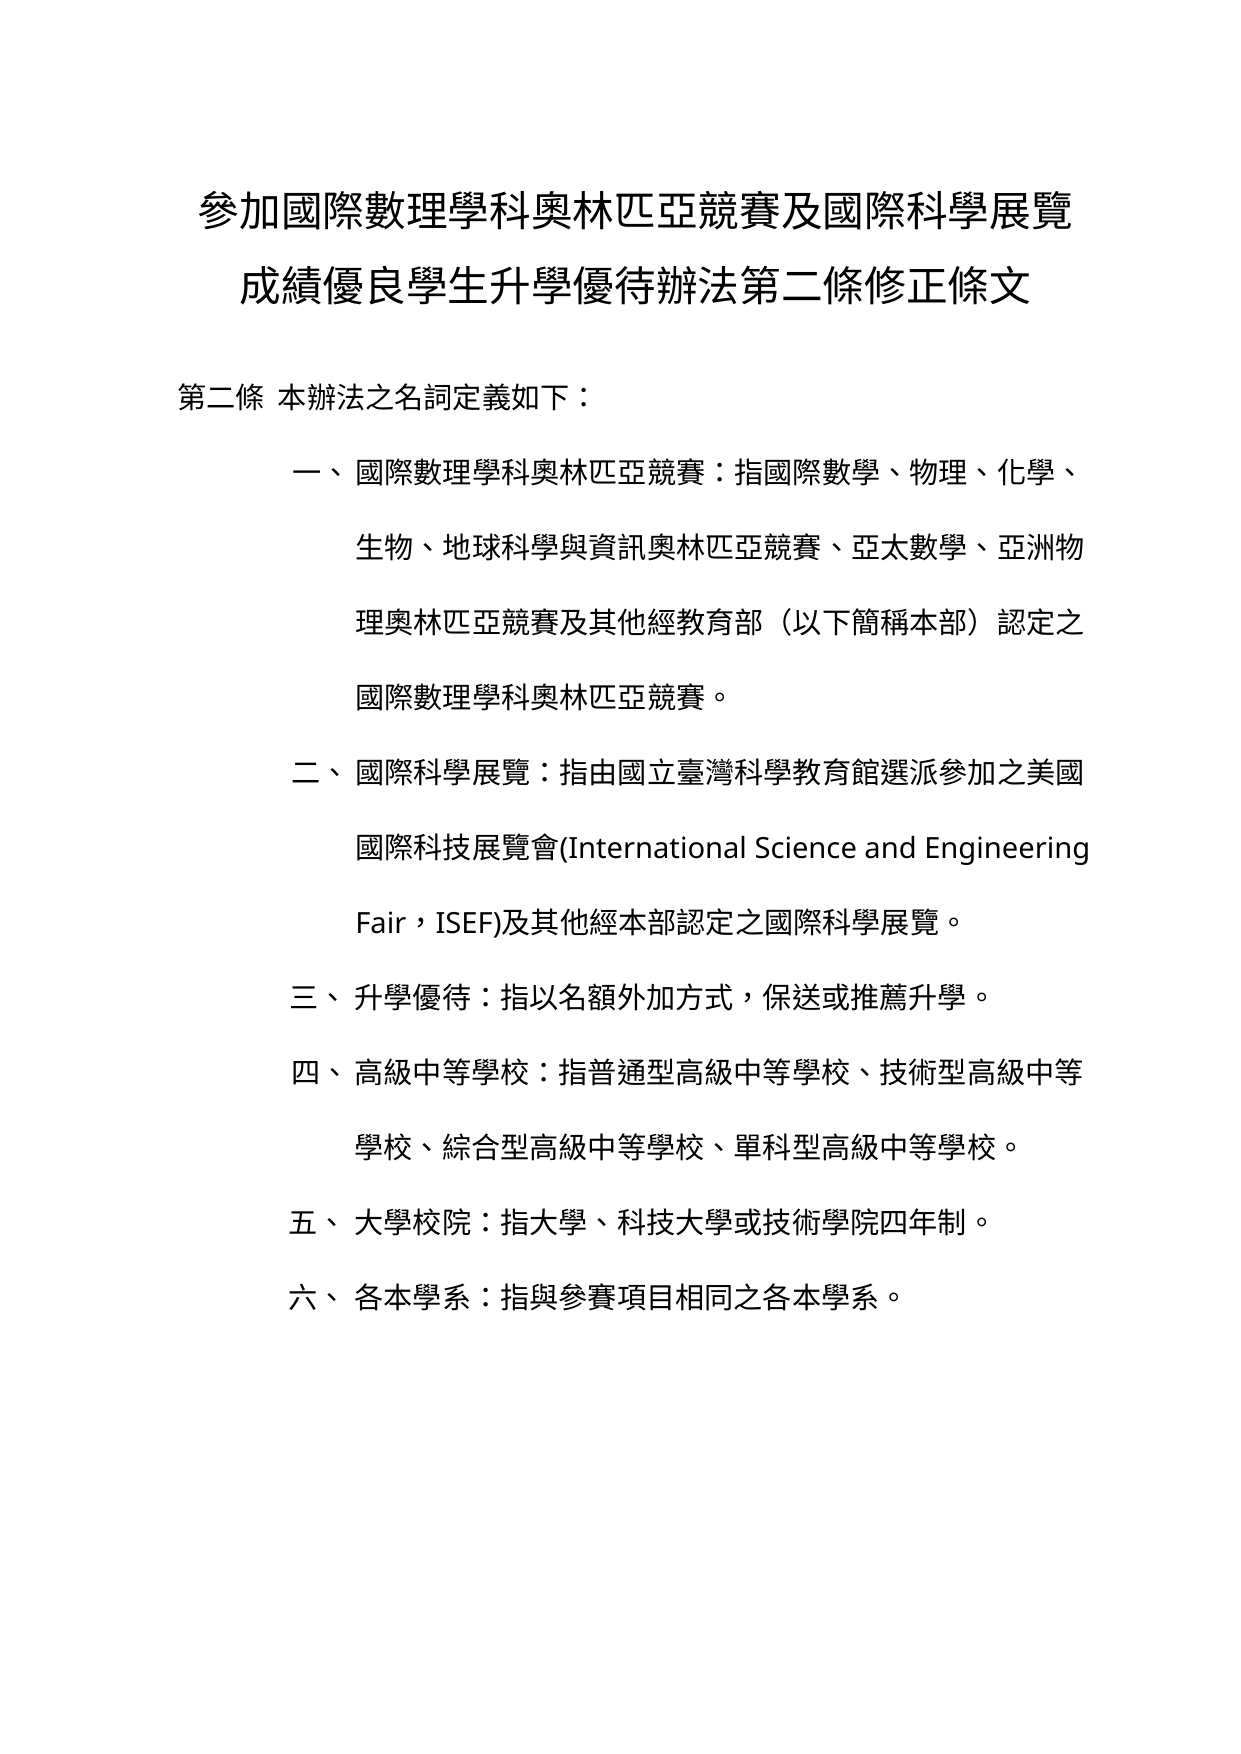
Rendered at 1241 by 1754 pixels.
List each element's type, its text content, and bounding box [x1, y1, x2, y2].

list 國際科學展覽：指由國立臺灣科學教育館選派參加之美國國際科技展覽會(International Science and Engineering Fair，ISEF)及其他經本部認定之國際科學展覽。 [291, 727, 1092, 952]
text 參加國際數理學科奧林匹亞競賽及國際科學展覽成績優良學生升學優待辦法第二條修正條文 [177, 164, 1092, 314]
list 升學優待：指以名額外加方式，保送或推薦升學。 [289, 952, 1092, 1027]
list 高級中等學校：指普通型高級中等學校、技術型高級中等學校、綜合型高級中等學校、單科型高級中等學校。 [291, 1027, 1092, 1177]
list 各本學系：指與參賽項目相同之各本學系。 [288, 1252, 1092, 1327]
list 大學校院：指大學、科技大學或技術學院四年制。 [288, 1177, 1092, 1252]
text 第二條 本辦法之名詞定義如下： [177, 352, 1092, 427]
list 國際數理學科奧林匹亞競賽：指國際數學、物理、化學、生物、地球科學與資訊奧林匹亞競賽、亞太數學、亞洲物理奧林匹亞競賽及其他經教育部（以下簡稱本部）認定之國際數理學科奧林匹亞競賽。 [292, 427, 1092, 727]
